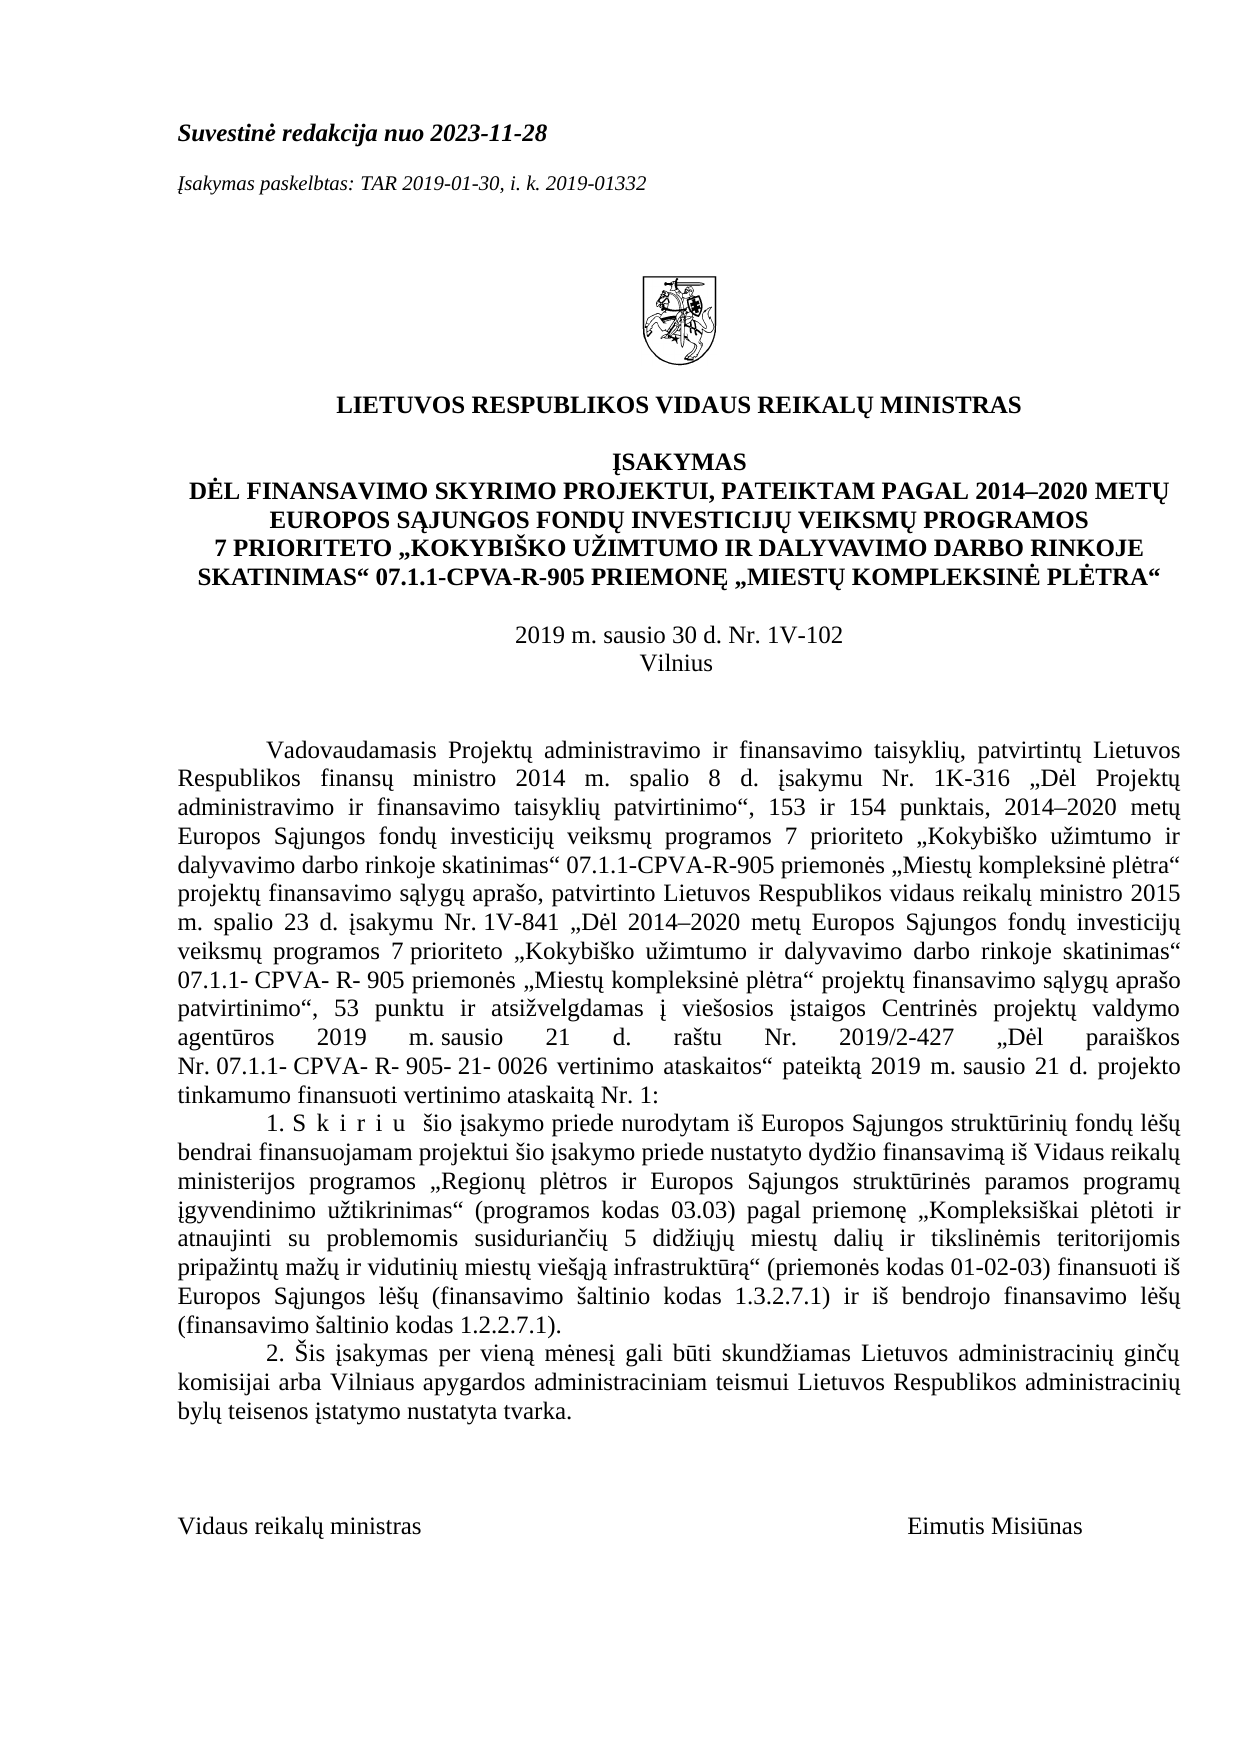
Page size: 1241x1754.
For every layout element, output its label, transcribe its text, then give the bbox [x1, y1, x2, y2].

text Vidaus reikalų ministras Eimutis Misiūnas [177, 1511, 1181, 1540]
text Suvestinė redakcija nuo 2023-11-28 [177, 118, 1181, 147]
text DĖL FINANSAVIMO SKYRIMO PROJEKTUI, PATEIKTAM PAGAL 2014–2020 METŲ EUROPOS SĄJUNGOS FONDŲ INVESTICIJŲ VEIKSMŲ PROGRAMOS 7 PRIORITETO „KOKYBIŠKO UŽIMTUMO IR DALYVAVIMO DARBO RINKOJE SKATINIMAS“ 07.1.1-CPVA-R-905 PRIEMONĘ „MIESTŲ KOMPLEKSINĖ PLĖTRA“ [177, 476, 1181, 591]
text 1. Skiriu šio įsakymo priede nurodytam iš Europos Sąjungos struktūrinių fondų lėšų bendrai finansuojamam projektui šio įsakymo priede nustatyto dydžio finansavimą iš Vidaus reikalų ministerijos programos „Regionų plėtros ir Europos Sąjungos struktūrinės paramos programų įgyvendinimo užtikrinimas“ (programos kodas 03.03) pagal priemonę „Kompleksiškai plėtoti ir atnaujinti su problemomis susiduriančių 5 didžiųjų miestų dalių ir tikslinėmis teritorijomis pripažintų mažų ir vidutinių miestų viešąją infrastruktūrą“ (priemonės kodas 01-02-03) finansuoti iš Europos Sąjungos lėšų (finansavimo šaltinio kodas 1.3.2.7.1) ir iš bendrojo finansavimo lėšų (finansavimo šaltinio kodas 1.2.2.7.1). [177, 1108, 1181, 1338]
text 2019 m. sausio 30 d. Nr. 1V-102 [177, 620, 1181, 648]
text Įsakymas paskelbtas: TAR 2019-01-30, i. k. 2019-01332 [177, 171, 1181, 195]
text Vilnius [177, 648, 1181, 677]
text ĮSAKYMAS [177, 447, 1181, 476]
text LIETUVOS RESPUBLIKOS VIDAUS REIKALŲ MINISTRAS [177, 390, 1181, 418]
text 2. Šis įsakymas per vieną mėnesį gali būti skundžiamas Lietuvos administracinių ginčų komisijai arba Vilniaus apygardos administraciniam teismui Lietuvos Respublikos administracinių bylų teisenos įstatymo nustatyta tvarka. [177, 1338, 1181, 1425]
text Vadovaudamasis Projektų administravimo ir finansavimo taisyklių, patvirtintų Lietuvos Respublikos finansų ministro 2014 m. spalio 8 d. įsakymu Nr. 1K-316 „Dėl Projektų administravimo ir finansavimo taisyklių patvirtinimo“, 153 ir 154 punktais, 2014–2020 metų Europos Sąjungos fondų investicijų veiksmų programos 7 prioriteto „Kokybiško užimtumo ir dalyvavimo darbo rinkoje skatinimas“ 07.1.1-CPVA-R-905 priemonės „Miestų kompleksinė plėtra“ projektų finansavimo sąlygų aprašo, patvirtinto Lietuvos Respublikos vidaus reikalų ministro 2015 m. spalio 23 d. įsakymu Nr. 1V-841 „Dėl 2014–2020 metų Europos Sąjungos fondų investicijų veiksmų programos 7 prioriteto „Kokybiško užimtumo ir dalyvavimo darbo rinkoje skatinimas“ 07.1.1- CPVA- R- 905 priemonės „Miestų kompleksinė plėtra“ projektų finansavimo sąlygų aprašo patvirtinimo“, 53 punktu ir atsižvelgdamas į viešosios įstaigos Centrinės projektų valdymo agentūros 2019 m. sausio 21 d. raštu Nr. 2019/2-427 „Dėl paraiškos Nr. 07.1.1- CPVA- R- 905- 21- 0026 vertinimo ataskaitos“ pateiktą 2019 m. sausio 21 d. projekto tinkamumo finansuoti vertinimo ataskaitą Nr. 1: [177, 735, 1181, 1108]
